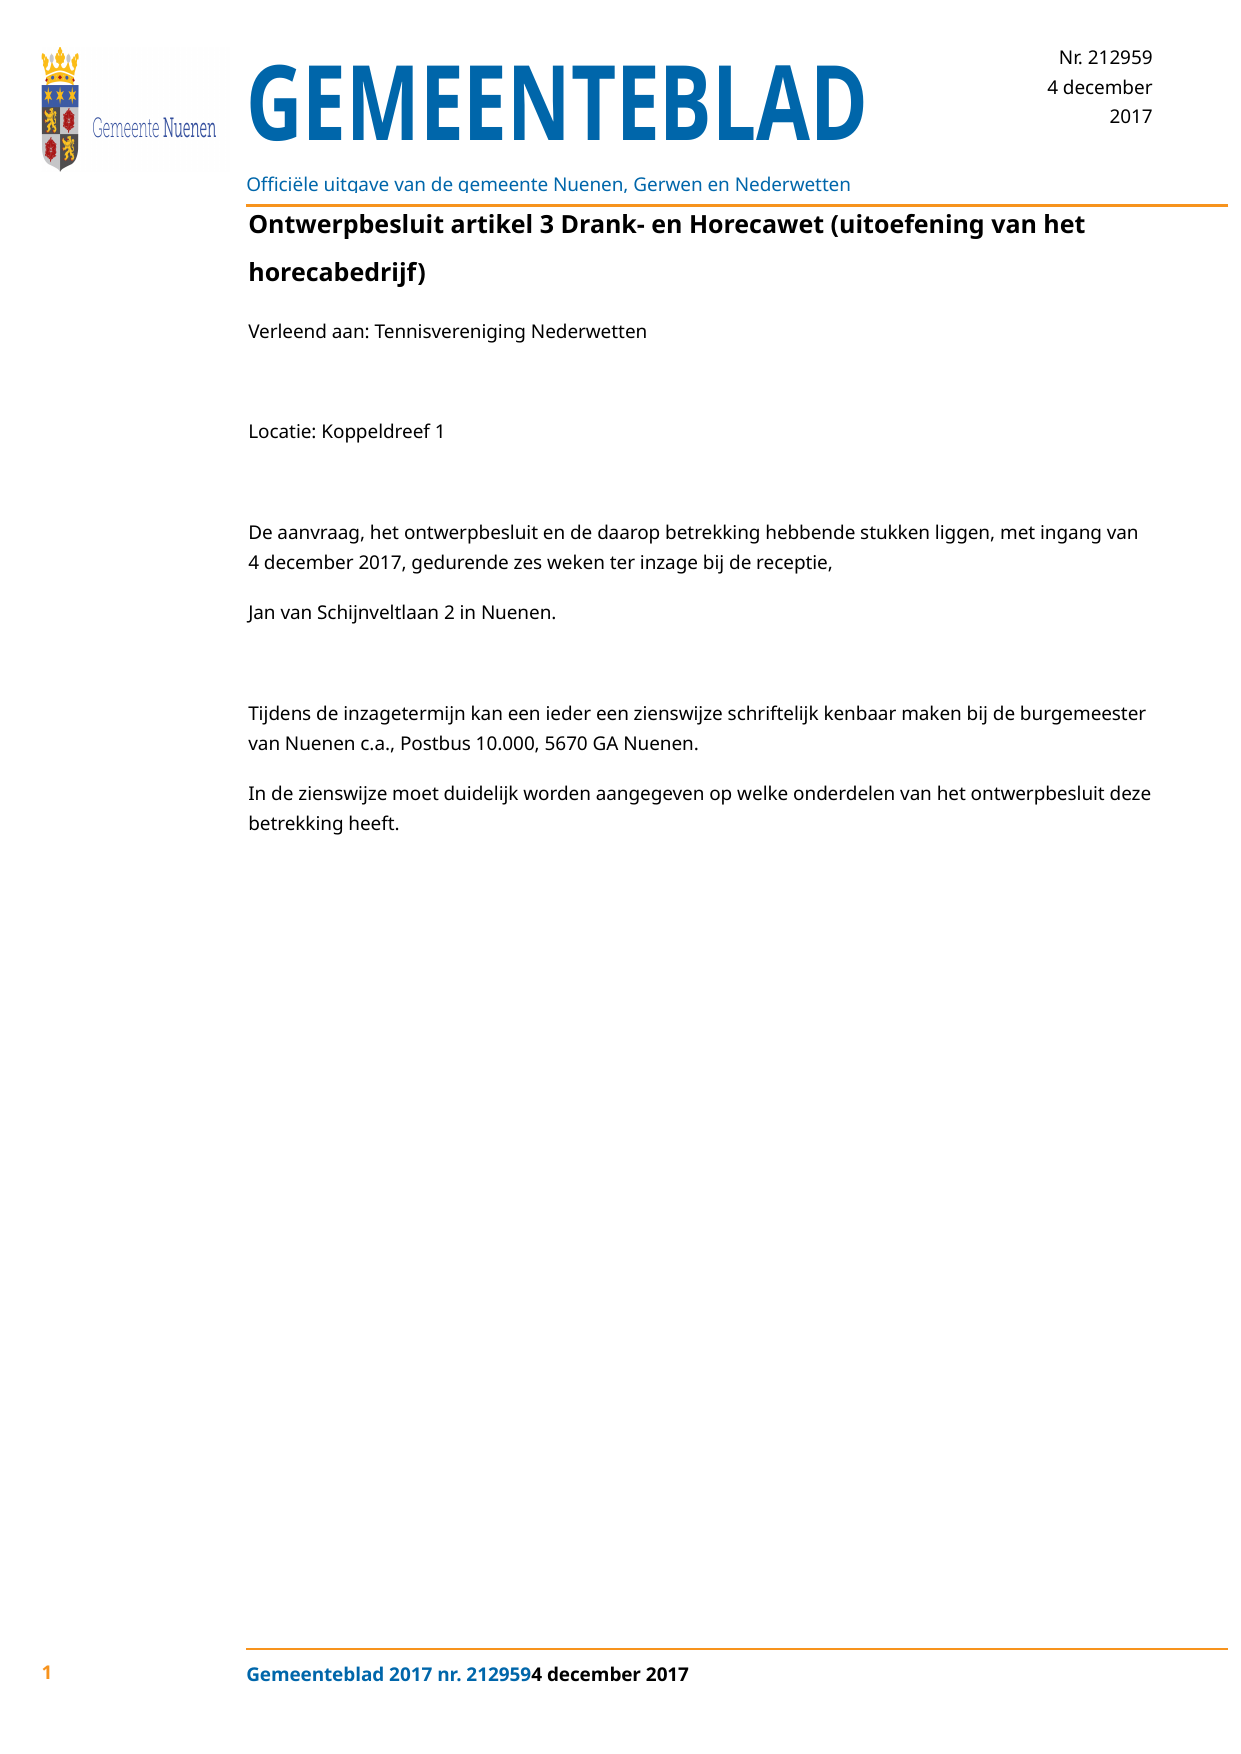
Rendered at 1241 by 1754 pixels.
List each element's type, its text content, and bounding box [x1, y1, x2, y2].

text Tijdens de inzagetermijn kan een ieder een zienswijze schriftelijk kenbaar maken bij de burgemeester van Nuenen c.a., Postbus 10.000, 5670 GA Nuenen. [248, 700, 1152, 756]
text De aanvraag, het ontwerpbesluit en de daarop betrekking hebbende stukken liggen, met ingang van 4 december 2017, gedurende zes weken ter inzage bij de receptie, [248, 519, 1152, 575]
text Locatie: Koppeldreef 1 [248, 419, 1152, 444]
text In de zienswijze moet duidelijk worden aangegeven op welke onderdelen van het ontwerpbesluit deze betrekking heeft. [248, 780, 1152, 836]
text Ontwerpbesluit artikel 3 Drank- en Horecawet (uitoefening van het horecabedrijf) [248, 207, 1152, 288]
text Verleend aan: Tennisvereniging Nederwetten [248, 318, 1152, 344]
picture [41, 47, 231, 172]
text Jan van Schijnveltlaan 2 in Nuenen. [248, 599, 1152, 625]
